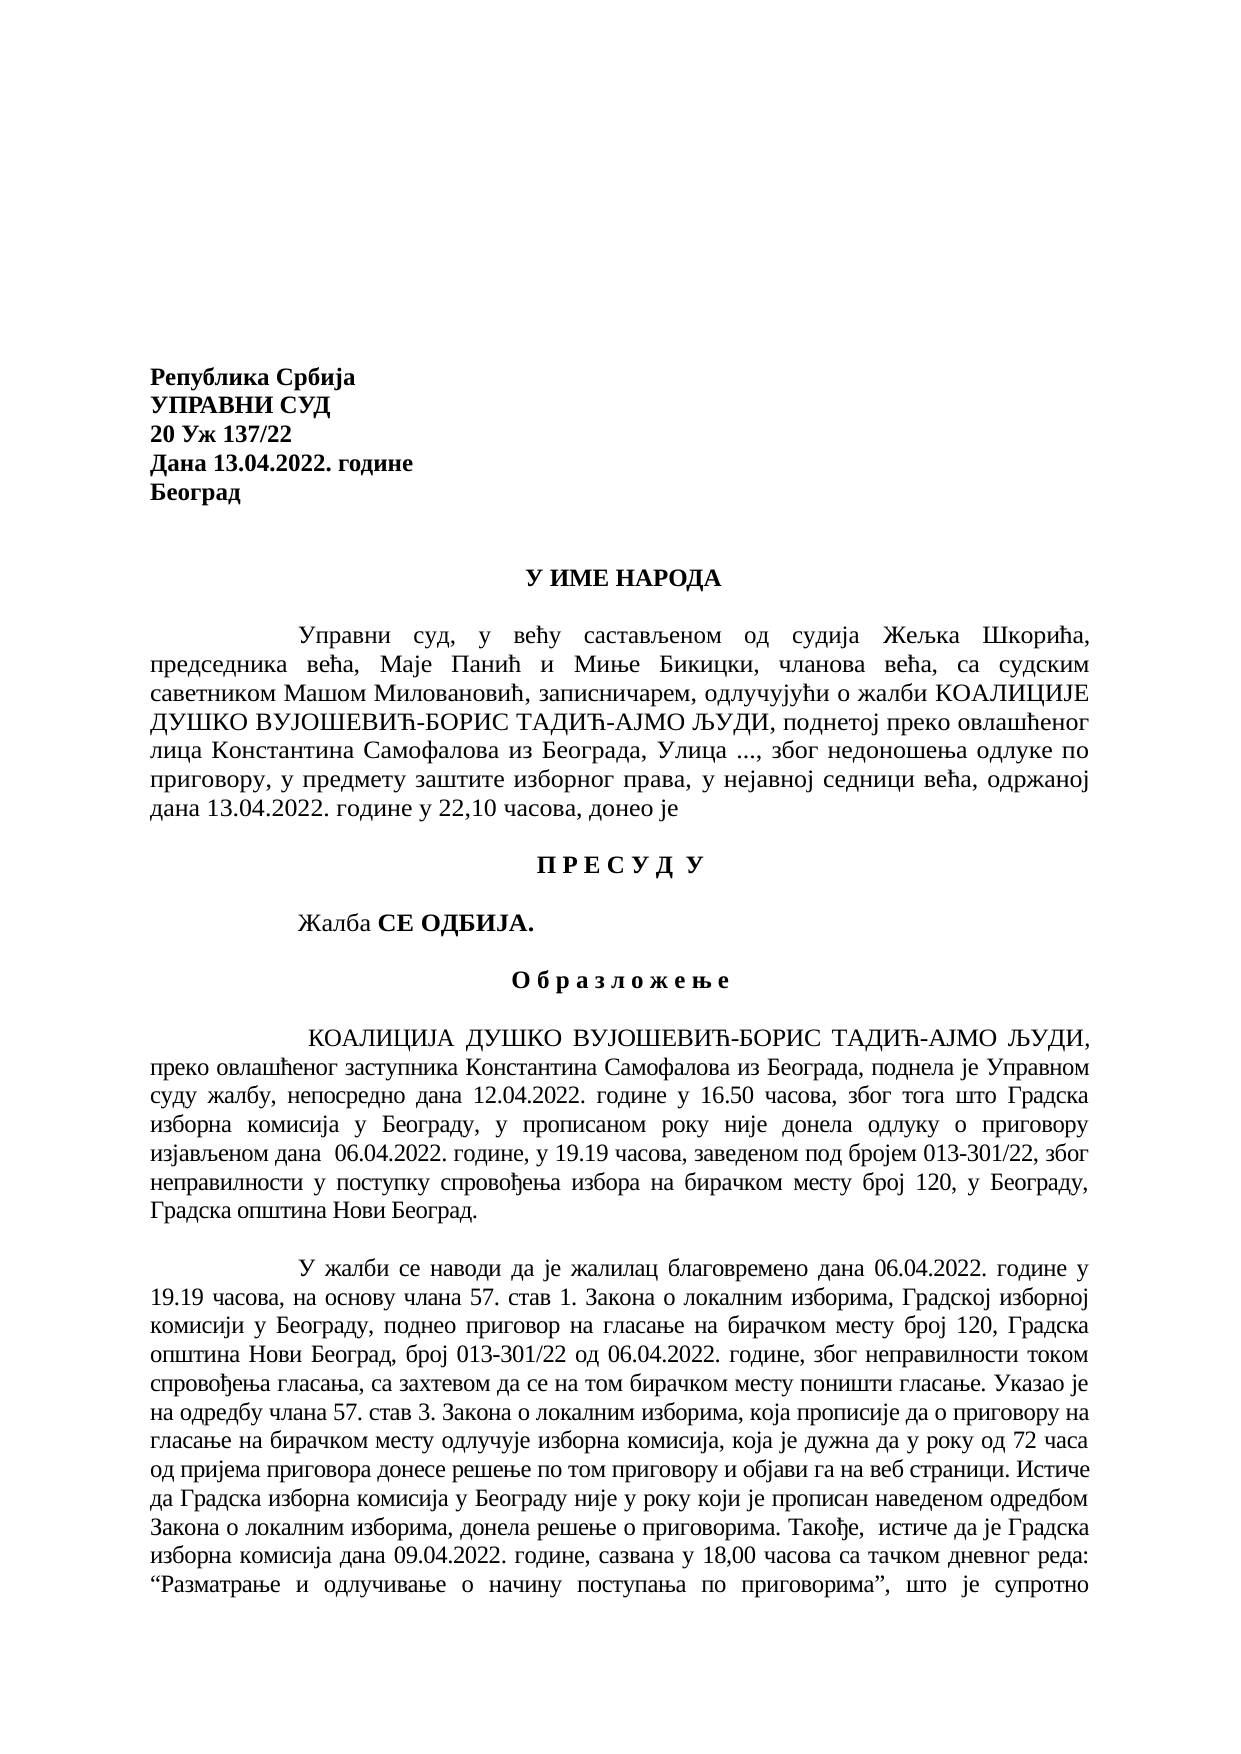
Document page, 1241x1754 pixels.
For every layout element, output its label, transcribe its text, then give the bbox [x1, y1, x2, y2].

text Жалба СЕ ОДБИЈА. [150, 908, 1090, 937]
text П Р Е С У Д У [150, 851, 1090, 879]
text У жалби се наводи да је жалилац благовремено дана 06.04.2022. године у 19.19 часова, на основу члана 57. став 1. Закона о локалним изборима, Градској изборној комисији у Београду, поднео приговор на гласање на бирачком месту број 120, Градска општина Нови Београд, број 013-301/22 од 06.04.2022. године, због неправилности током спровођења гласања, са захтевом да се на том бирачком месту поништи гласање. Указао је на одредбу члана 57. став 3. Закона о локалним изборима, која прописије да о приговору на гласање на бирачком месту одлучује изборна комисија, која је дужна да у року од 72 часа од пријема приговора донесе решење по том приговору и објави га на веб страници. Истиче да Градска изборна комисија у Београду није у року који је прописан наведеном одредбом Закона о локалним изборима, донела решење о приговорима. Такође, истиче да је Градска изборна комисија дана 09.04.2022. године, сазвана у 18,00 часова са тачком дневног реда: “Разматрање и одлучивање о начину поступања по приговорима”, што је супротно [150, 1253, 1090, 1598]
text Дана 13.04.2022. године [150, 448, 1090, 477]
text КОАЛИЦИЈА ДУШКО ВУЈОШЕВИЋ-БОРИС ТАДИЋ-АЈМО ЉУДИ, преко овлашћеног заступника Константина Самофалова из Београда, поднела је Управном суду жалбу, непосредно дана 12.04.2022. године у 16.50 часова, због тога што Градска изборна комисија у Београду, у прописаном року није донела одлуку о приговору изјављеном дана 06.04.2022. године, у 19.19 часова, заведеном под бројем 013-301/22, због неправилности у поступку спровођења избора на бирачком месту број 120, у Београду, Градска општина Нови Београд. [150, 1023, 1090, 1224]
text У ИМЕ НАРОДА [150, 563, 1090, 592]
text УПРАВНИ СУД [150, 391, 1090, 419]
text Управни суд, у већу састављеном од судија Жељка Шкорића, председника већа, Маје Панић и Миње Бикицки, чланова већа, са судским саветником Машом Миловановић, записничарем, одлучујући о жалби КОАЛИЦИЈЕ ДУШКО ВУЈОШЕВИЋ-БОРИС ТАДИЋ-АЈМО ЉУДИ, поднетој преко овлашћеног лица Константина Самофалова из Београда, Улица ..., због недоношења одлуке по приговору, у предмету заштите изборног права, у нејавној седници већа, одржаној дана 13.04.2022. године у 22,10 часова, донео је [150, 621, 1090, 822]
text О б р а з л о ж е њ е [150, 966, 1090, 994]
text Београд [150, 477, 1090, 506]
text 20 Уж 137/22 [150, 419, 1090, 448]
text Република Србија [150, 148, 1090, 391]
